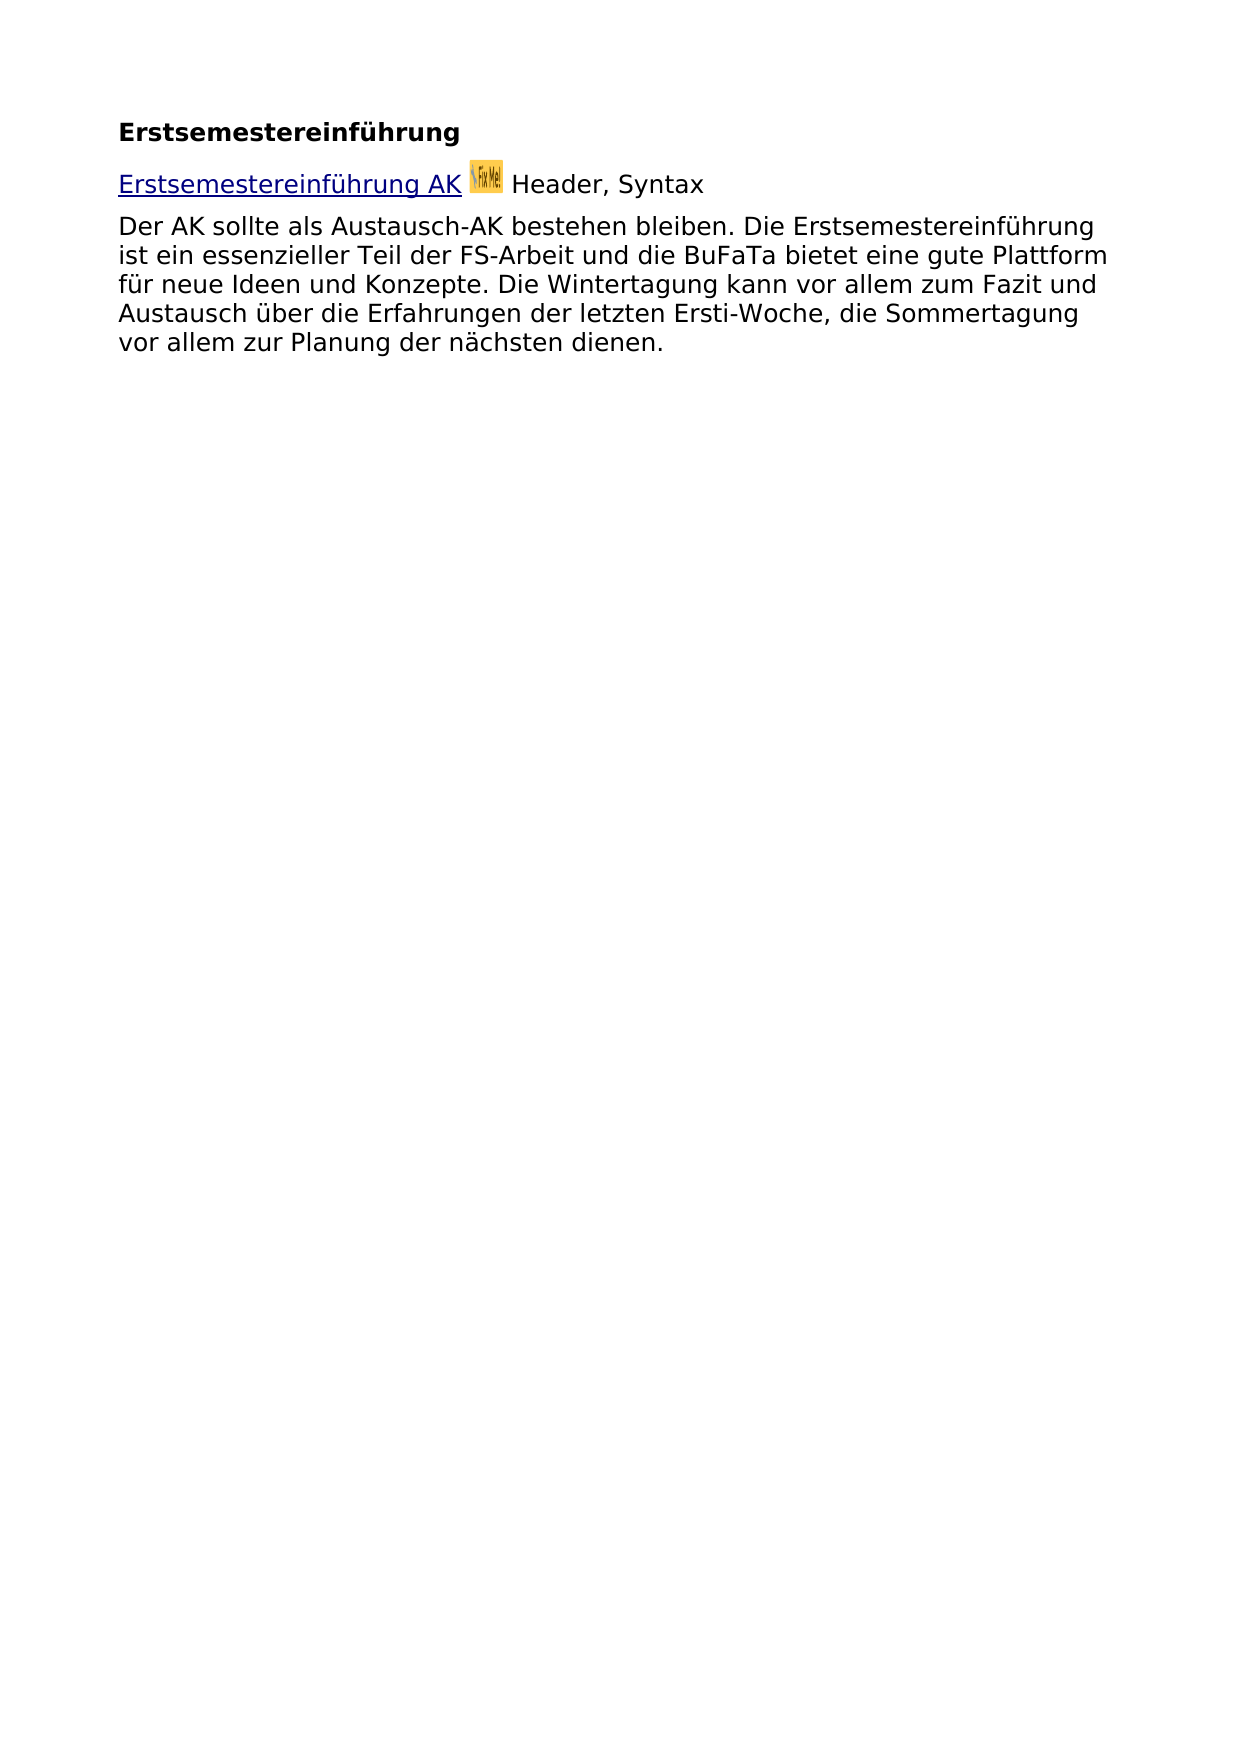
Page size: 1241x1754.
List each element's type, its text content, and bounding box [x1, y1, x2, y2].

subtitle Erstsemestereinführung [118, 118, 1122, 147]
text Der AK sollte als Austausch-AK bestehen bleiben. Die Erstsemestereinführung ist ein essenzieller Teil der FS-Arbeit und die BuFaTa bietet eine gute Plattform für neue Ideen und Konzepte. Die Wintertagung kann vor allem zum Fazit und Austausch über die Erfahrungen der letzten Ersti-Woche, die Sommertagung vor allem zur Planung der nächsten dienen. [118, 212, 1122, 357]
text Erstsemestereinführung AK Header, Syntax [118, 160, 1122, 199]
